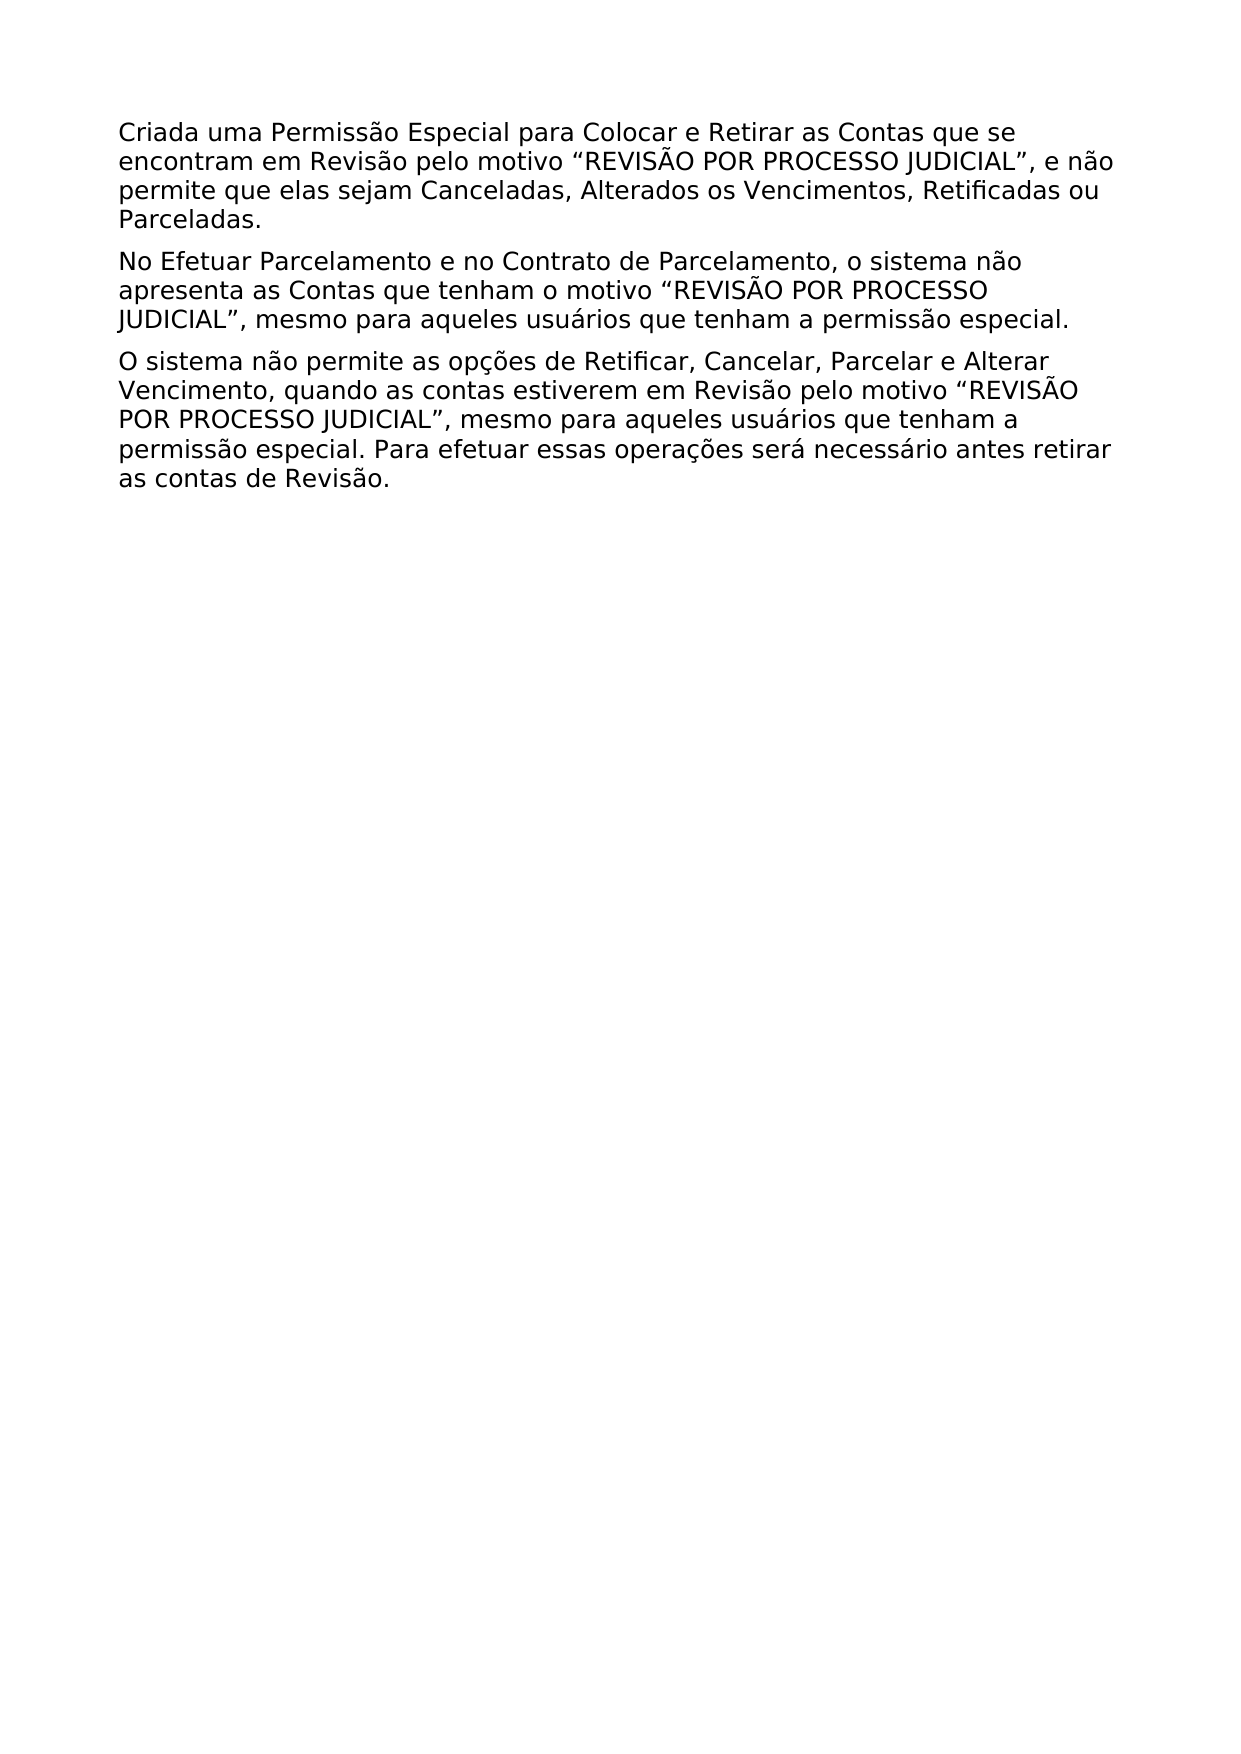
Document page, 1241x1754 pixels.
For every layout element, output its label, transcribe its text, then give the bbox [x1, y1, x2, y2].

text O sistema não permite as opções de Retificar, Cancelar, Parcelar e Alterar Vencimento, quando as contas estiverem em Revisão pelo motivo “REVISÃO POR PROCESSO JUDICIAL”, mesmo para aqueles usuários que tenham a permissão especial. Para efetuar essas operações será necessário antes retirar as contas de Revisão. [118, 347, 1122, 493]
text Criada uma Permissão Especial para Colocar e Retirar as Contas que se encontram em Revisão pelo motivo “REVISÃO POR PROCESSO JUDICIAL”, e não permite que elas sejam Canceladas, Alterados os Vencimentos, Retificadas ou Parceladas. [118, 118, 1122, 235]
text No Efetuar Parcelamento e no Contrato de Parcelamento, o sistema não apresenta as Contas que tenham o motivo “REVISÃO POR PROCESSO JUDICIAL”, mesmo para aqueles usuários que tenham a permissão especial. [118, 247, 1122, 335]
